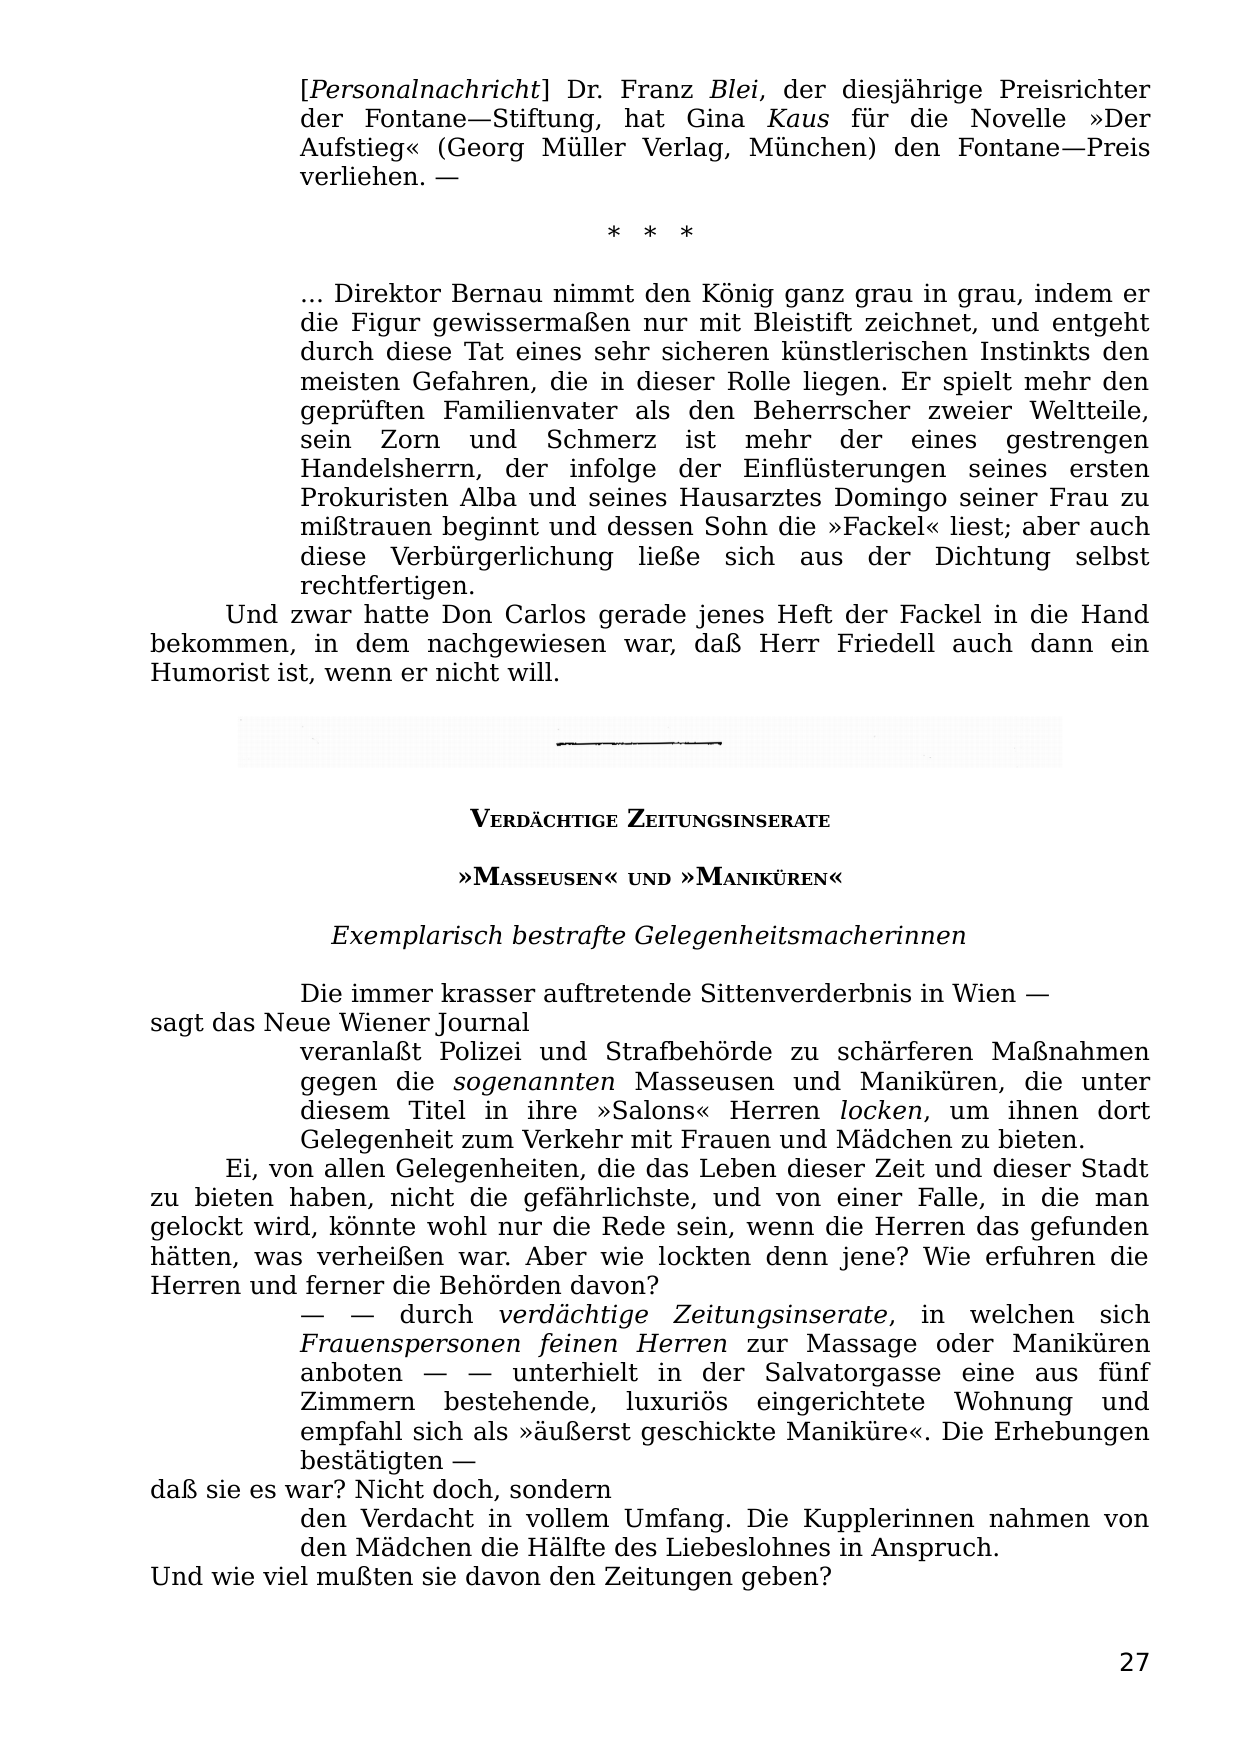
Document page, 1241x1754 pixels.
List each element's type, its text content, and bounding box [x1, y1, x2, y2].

text Und wie viel mußten sie davon den Zeitungen geben? [150, 1562, 1151, 1592]
text sagt das Neue Wiener Journal [150, 1008, 1151, 1037]
text »Masseusen« und »Maniküren« [150, 833, 1151, 892]
text [Personalnachricht] Dr. Franz Blei, der diesjährige Preisrichter der Fontane—Stiftung, hat Gina Kaus für die Novelle »Der Aufstieg« (Georg Müller Verlag, München) den Fontane—Preis verliehen. — [300, 75, 1151, 192]
text den Verdacht in vollem Umfang. Die Kupplerinnen nahmen von den Mädchen die Hälfte des Liebeslohnes in Anspruch. [300, 1504, 1151, 1562]
text * * * [150, 221, 1151, 250]
picture [237, 716, 1063, 768]
text ... Direktor Bernau nimmt den König ganz grau in grau, indem er die Figur gewissermaßen nur mit Bleistift zeichnet, und entgeht durch diese Tat eines sehr sicheren künstlerischen Instinkts den meisten Gefahren, die in dieser Rolle liegen. Er spielt mehr den geprüften Familienvater als den Beherrscher zweier Weltteile, sein Zorn und Schmerz ist mehr der eines gestrengen Handelsherrn, der infolge der Einflüsterungen seines ersten Prokuristen Alba und seines Hausarztes Domingo seiner Frau zu mißtrauen beginnt und dessen Sohn die »Fackel« liest; aber auch diese Verbürgerlichung ließe sich aus der Dichtung selbst rechtfertigen. [300, 279, 1151, 600]
text — — durch verdächtige Zeitungsinserate, in welchen sich Frauenspersonen feinen Herren zur Massage oder Maniküren anboten — — unterhielt in der Salvatorgasse eine aus fünf Zimmern bestehende, luxuriös eingerichtete Wohnung und empfahl sich als »äußerst geschickte Maniküre«. Die Erhebungen bestätigten — [300, 1300, 1151, 1475]
text Und zwar hatte Don Carlos gerade jenes Heft der Fackel in die Hand bekommen, in dem nachgewiesen war, daß Herr Friedell auch dann ein Humorist ist, wenn er nicht will. [150, 600, 1151, 687]
text daß sie es war? Nicht doch, sondern [150, 1475, 1151, 1504]
text Die immer krasser auftretende Sittenverderbnis in Wien — [300, 979, 1151, 1008]
text Ei, von allen Gelegenheiten, die das Leben dieser Zeit und dieser Stadt zu bieten haben, nicht die gefährlichste, und von einer Falle, in die man gelockt wird, könnte wohl nur die Rede sein, wenn die Herren das gefunden hätten, was verheißen war. Aber wie lockten denn jene? Wie erfuhren die Herren und ferner die Behörden davon? [150, 1154, 1151, 1300]
text Exemplarisch bestrafte Gelegenheitsmacherinnen [150, 921, 1151, 950]
text Verdächtige Zeitungsinserate [150, 801, 1151, 833]
text veranlaßt Polizei und Strafbehörde zu schärferen Maßnahmen gegen die sogenannten Masseusen und Maniküren, die unter diesem Titel in ihre »Salons« Herren locken, um ihnen dort Gelegenheit zum Verkehr mit Frauen und Mädchen zu bieten. [300, 1037, 1151, 1154]
